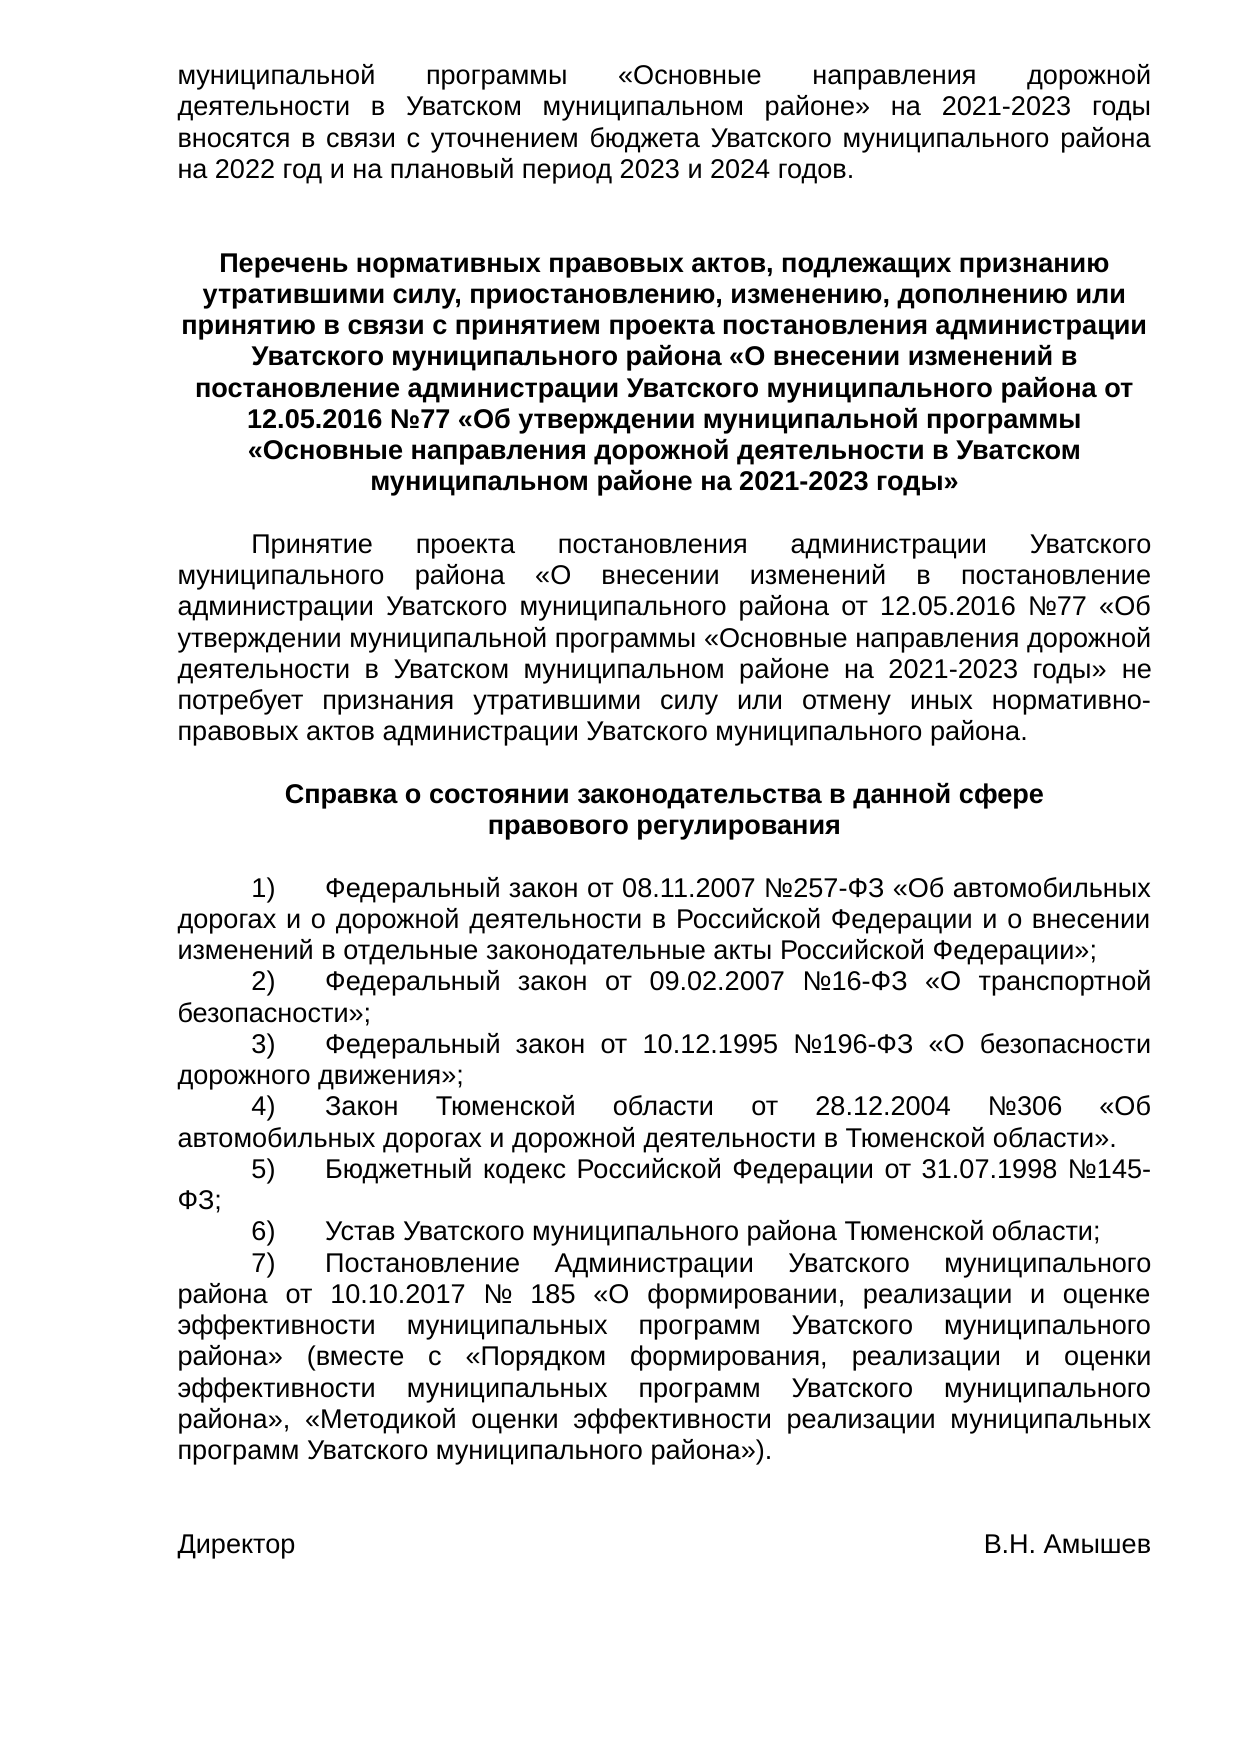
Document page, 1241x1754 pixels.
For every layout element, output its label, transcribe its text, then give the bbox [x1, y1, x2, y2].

list Бюджетный кодекс Российской Федерации от 31.07.1998 №145-ФЗ; [177, 1153, 1152, 1215]
list Федеральный закон от 09.02.2007 №16-ФЗ «О транспортной безопасности»; [177, 965, 1152, 1028]
text Принятие проекта постановления администрации Уватского муниципального района «О внесении изменений в постановление администрации Уватского муниципального района от 12.05.2016 №77 «Об утверждении муниципальной программы «Основные направления дорожной деятельности в Уватском муниципальном районе на 2021-2023 годы» не потребует признания утратившими силу или отмену иных нормативно-правовых актов администрации Уватского муниципального района. [177, 528, 1152, 747]
list Федеральный закон от 08.11.2007 №257-ФЗ «Об автомобильных дорогах и о дорожной деятельности в Российской Федерации и о внесении изменений в отдельные законодательные акты Российской Федерации»; [177, 872, 1152, 965]
list Устав Уватского муниципального района Тюменской области; [177, 1215, 1152, 1247]
list Закон Тюменской области от 28.12.2004 №306 «Об автомобильных дорогах и дорожной деятельности в Тюменской области». [177, 1090, 1152, 1153]
text муниципальной программы «Основные направления дорожной деятельности в Уватском муниципальном районе» на 2021-2023 годы вносятся в связи с уточнением бюджета Уватского муниципального района на 2022 год и на плановый период 2023 и 2024 годов. [177, 59, 1152, 184]
text правового регулирования [177, 809, 1152, 840]
list Федеральный закон от 10.12.1995 №196-ФЗ «О безопасности дорожного движения»; [177, 1028, 1152, 1090]
list Постановление Администрации Уватского муниципального района от 10.10.2017 № 185 «О формировании, реализации и оценке эффективности муниципальных программ Уватского муниципального района» (вместе с «Порядком формирования, реализации и оценки эффективности муниципальных программ Уватского муниципального района», «Методикой оценки эффективности реализации муниципальных программ Уватского муниципального района»). [177, 1247, 1152, 1465]
text Директор В.Н. Амышев [177, 1528, 1152, 1559]
text Справка о состоянии законодательства в данной сфере [177, 778, 1152, 809]
text Перечень нормативных правовых актов, подлежащих признанию утратившими силу, приостановлению, изменению, дополнению или принятию в связи с принятием проекта постановления администрации Уватского муниципального района «О внесении изменений в постановление администрации Уватского муниципального района от 12.05.2016 №77 «Об утверждении муниципальной программы «Основные направления дорожной деятельности в Уватском муниципальном районе на 2021-2023 годы» [177, 247, 1152, 497]
